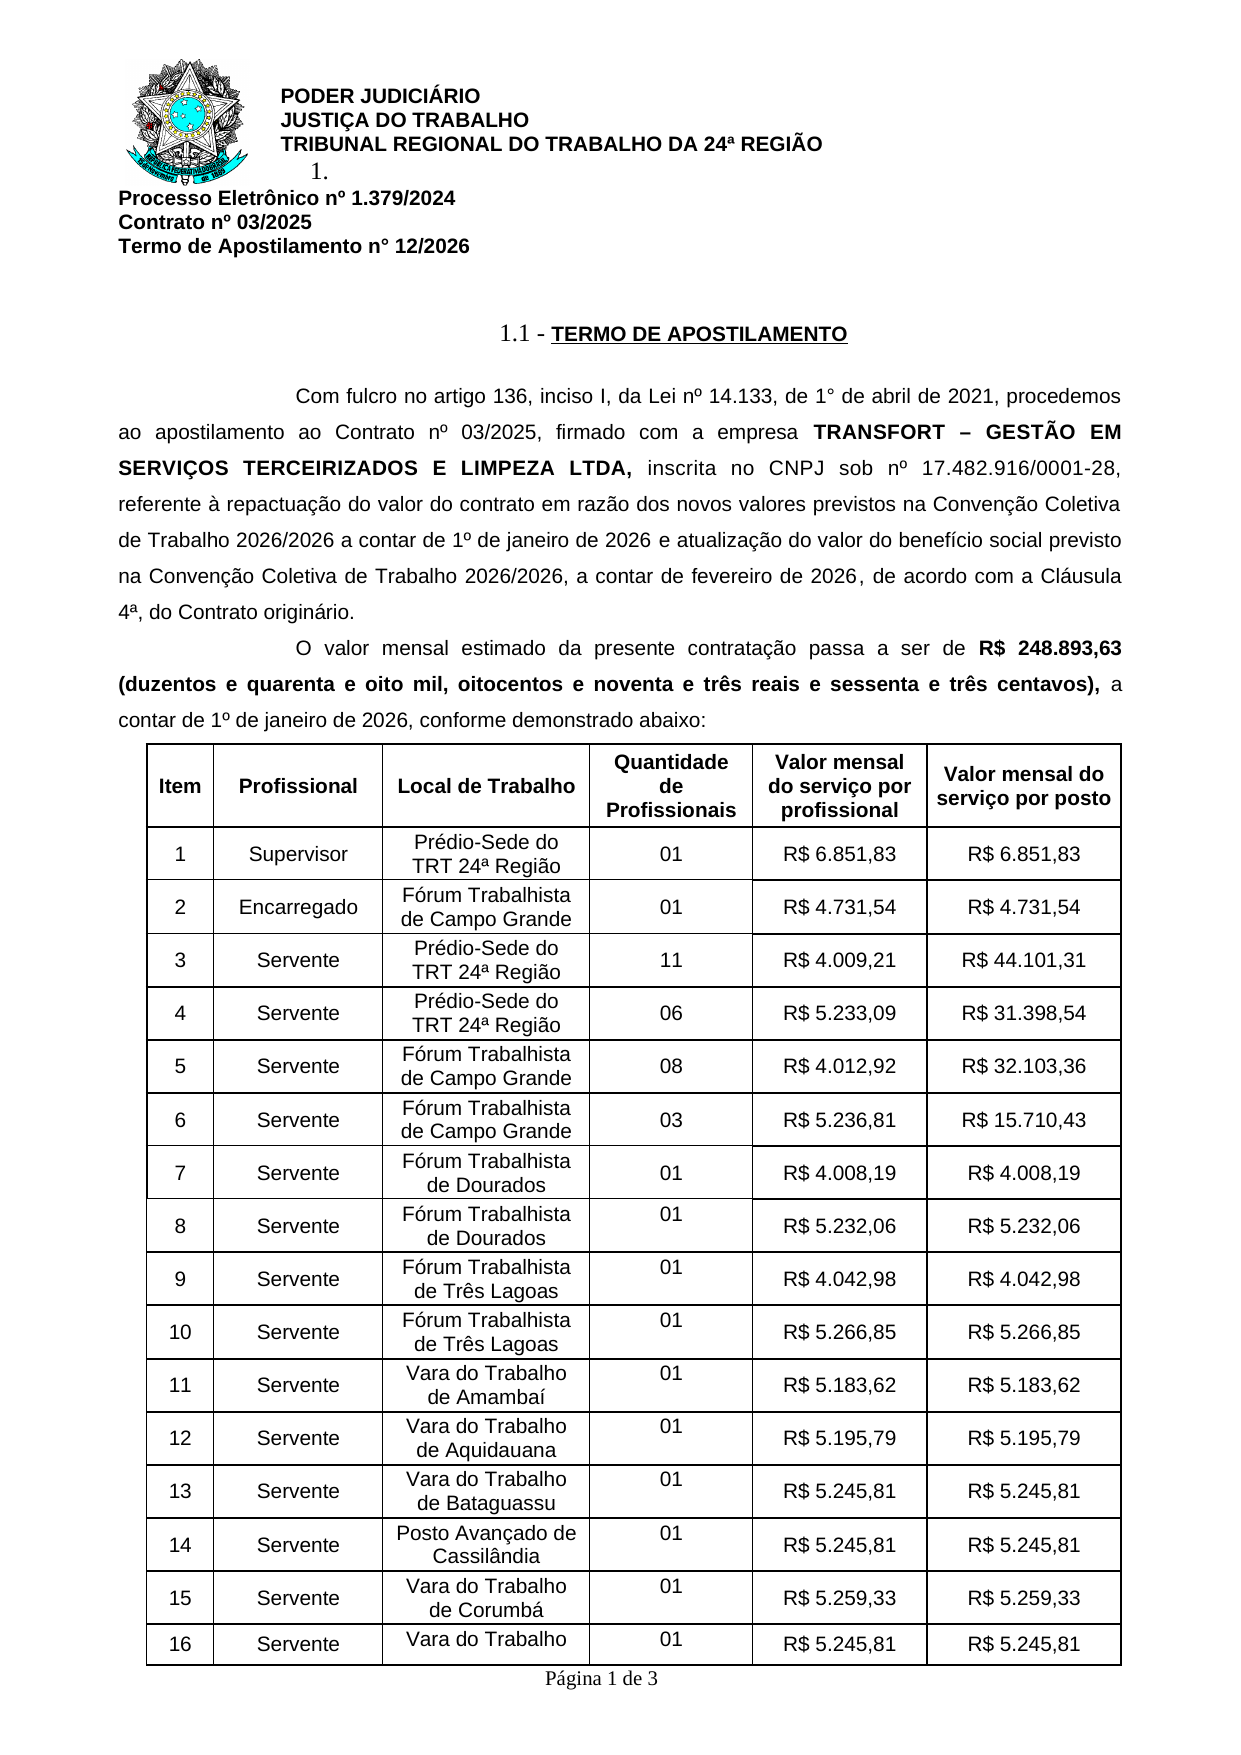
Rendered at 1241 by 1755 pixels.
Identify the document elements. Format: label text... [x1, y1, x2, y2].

text Com fulcro no artigo 136, inciso I, da Lei nº 14.133, de 1° de abril de 2021, procedemos ao apostilamento ao Contrato nº 03/2025, firmado com a empresa TRANSFORT – GESTÃO EM SERVIÇOS TERCEIRIZADOS E LIMPEZA LTDA, inscrita no CNPJ sob nº 17.482.916/0001-28, referente à repactuação do valor do contrato em razão dos novos valores previstos na Convenção Coletiva de Trabalho 2026/2026 a contar de 1º de janeiro de 2026 e atualização do valor do benefício social previsto na Convenção Coletiva de Trabalho 2026/2026, a contar de fevereiro de 2026, de acordo com a Cláusula 4ª, do Contrato originário. [118, 384, 1122, 623]
table_cell 12 [147, 1413, 213, 1464]
subtitle TERMO DE APOSTILAMENTO [224, 318, 1122, 347]
table_cell R$ 44.101,31 [928, 935, 1120, 986]
table_cell Servente [214, 1094, 382, 1145]
table_cell 16 [147, 1625, 213, 1663]
table_cell Prédio-Sede do TRT 24ª Região [383, 988, 589, 1039]
table_header Item [148, 745, 213, 826]
table_cell 01 [590, 1146, 752, 1198]
table_cell Prédio-Sede do TRT 24ª Região [383, 828, 589, 879]
table_cell Vara do Trabalho de Bataguassu [383, 1466, 589, 1517]
table_cell R$ 4.008,19 [928, 1147, 1120, 1198]
text O valor mensal estimado da presente contratação passa a ser de R$ 248.893,63 (duzentos e quarenta e oito mil, oitocentos e noventa e três reais e sessenta e três centavos), a contar de 1º de janeiro de 2026, conforme demonstrado abaixo: [118, 636, 1122, 731]
table_cell Servente [214, 1572, 382, 1623]
table_cell R$ 5.245,81 [753, 1625, 926, 1663]
table_cell 7 [148, 1146, 213, 1198]
table_cell 10 [147, 1306, 213, 1357]
table_cell 13 [147, 1466, 213, 1517]
table_cell R$ 5.245,81 [928, 1625, 1120, 1663]
table_cell 5 [148, 1041, 213, 1092]
table_cell 08 [590, 1041, 752, 1092]
table_cell Fórum Trabalhista de Três Lagoas [383, 1253, 589, 1304]
table_cell 1 [148, 828, 213, 879]
table_cell Posto Avançado de Cassilândia [383, 1519, 589, 1570]
table_cell Servente [214, 1360, 382, 1411]
table_cell R$ 5.266,85 [753, 1306, 926, 1357]
table_cell Vara do Trabalho de Amambaí [383, 1360, 589, 1411]
table_cell Fórum Trabalhista de Três Lagoas [383, 1306, 589, 1357]
table_cell Servente [214, 1625, 382, 1663]
table_cell 4 [148, 988, 213, 1039]
table_cell 01 [590, 1360, 752, 1411]
table_cell R$ 5.266,85 [928, 1306, 1120, 1357]
table_cell R$ 5.245,81 [753, 1519, 926, 1570]
table_header Local de Trabalho [383, 745, 589, 826]
table_cell Servente [214, 1199, 382, 1251]
table_cell R$ 5.232,06 [753, 1200, 926, 1251]
table_cell Servente [214, 1041, 382, 1092]
table_cell Supervisor [214, 828, 382, 879]
table_cell R$ 4.042,98 [753, 1253, 926, 1304]
table_cell Servente [214, 1466, 382, 1517]
table_cell R$ 15.710,43 [928, 1094, 1120, 1145]
table_cell 6 [148, 1094, 213, 1145]
table_cell R$ 5.195,79 [928, 1413, 1120, 1464]
table_cell R$ 6.851,83 [753, 828, 926, 879]
table_cell R$ 4.008,19 [753, 1147, 926, 1198]
table_cell Servente [214, 934, 382, 986]
table_cell Servente [214, 1413, 382, 1464]
table_cell R$ 5.183,62 [928, 1360, 1120, 1411]
table_cell R$ 5.259,33 [928, 1572, 1120, 1623]
table_cell Servente [214, 1253, 382, 1304]
table_cell R$ 4.731,54 [928, 881, 1120, 932]
table_cell 11 [590, 934, 752, 986]
table_cell R$ 5.245,81 [928, 1519, 1120, 1570]
table_cell Vara do Trabalho [383, 1625, 589, 1663]
table_header Profissional [214, 745, 382, 826]
table_cell Prédio-Sede do TRT 24ª Região [383, 934, 589, 986]
table_cell R$ 5.245,81 [753, 1466, 926, 1517]
table_cell Servente [214, 1146, 382, 1198]
table_cell R$ 4.009,21 [753, 935, 926, 986]
table_cell 01 [590, 1519, 752, 1570]
table_cell 01 [590, 1625, 752, 1663]
table_cell R$ 5.245,81 [928, 1466, 1120, 1517]
table_cell 03 [590, 1094, 752, 1145]
table_cell 01 [590, 828, 752, 879]
table_header Valor mensal do serviço por profissional [753, 745, 926, 826]
table_cell 8 [147, 1199, 213, 1251]
table_cell 01 [590, 1306, 752, 1357]
table_cell 3 [148, 934, 213, 986]
table_cell R$ 5.259,33 [753, 1572, 926, 1623]
table_cell 06 [590, 988, 752, 1039]
table_cell Encarregado [214, 880, 382, 932]
table_cell R$ 4.012,92 [753, 1041, 926, 1092]
table_cell R$ 5.195,79 [753, 1413, 926, 1464]
table_cell R$ 31.398,54 [928, 988, 1120, 1039]
table_cell R$ 4.731,54 [753, 881, 926, 932]
table_header Valor mensal do serviço por posto [928, 745, 1120, 826]
table_cell 01 [590, 1413, 752, 1464]
table_cell Fórum Trabalhista de Campo Grande [383, 1041, 589, 1092]
table_cell Fórum Trabalhista de Dourados [383, 1199, 589, 1251]
table_cell Vara do Trabalho de Aquidauana [383, 1413, 589, 1464]
table_cell Fórum Trabalhista de Dourados [383, 1146, 589, 1198]
table_cell 11 [147, 1360, 213, 1411]
table_cell 2 [148, 880, 213, 932]
table_cell R$ 5.233,09 [753, 988, 926, 1039]
table_cell 01 [590, 1253, 752, 1304]
table_cell 01 [590, 880, 752, 932]
table_cell 9 [147, 1253, 213, 1304]
table_cell 01 [590, 1199, 752, 1251]
table_cell R$ 6.851,83 [928, 828, 1120, 879]
table_cell Fórum Trabalhista de Campo Grande [383, 1094, 589, 1145]
table_cell Servente [214, 988, 382, 1039]
table_cell 01 [590, 1466, 752, 1517]
table_cell 14 [147, 1519, 213, 1570]
table_cell R$ 32.103,36 [928, 1041, 1120, 1092]
table_cell R$ 5.183,62 [753, 1360, 926, 1411]
table_header Quantidade de Profissionais [590, 745, 752, 826]
table_cell 01 [590, 1572, 752, 1623]
table_cell 15 [147, 1572, 213, 1623]
table_cell R$ 5.232,06 [928, 1200, 1120, 1251]
table_cell Servente [214, 1306, 382, 1357]
table_cell Vara do Trabalho de Corumbá [383, 1572, 589, 1623]
table_cell Fórum Trabalhista de Campo Grande [383, 880, 589, 932]
table_cell Servente [214, 1519, 382, 1570]
table_cell R$ 4.042,98 [928, 1253, 1120, 1304]
table_cell R$ 5.236,81 [753, 1094, 926, 1145]
